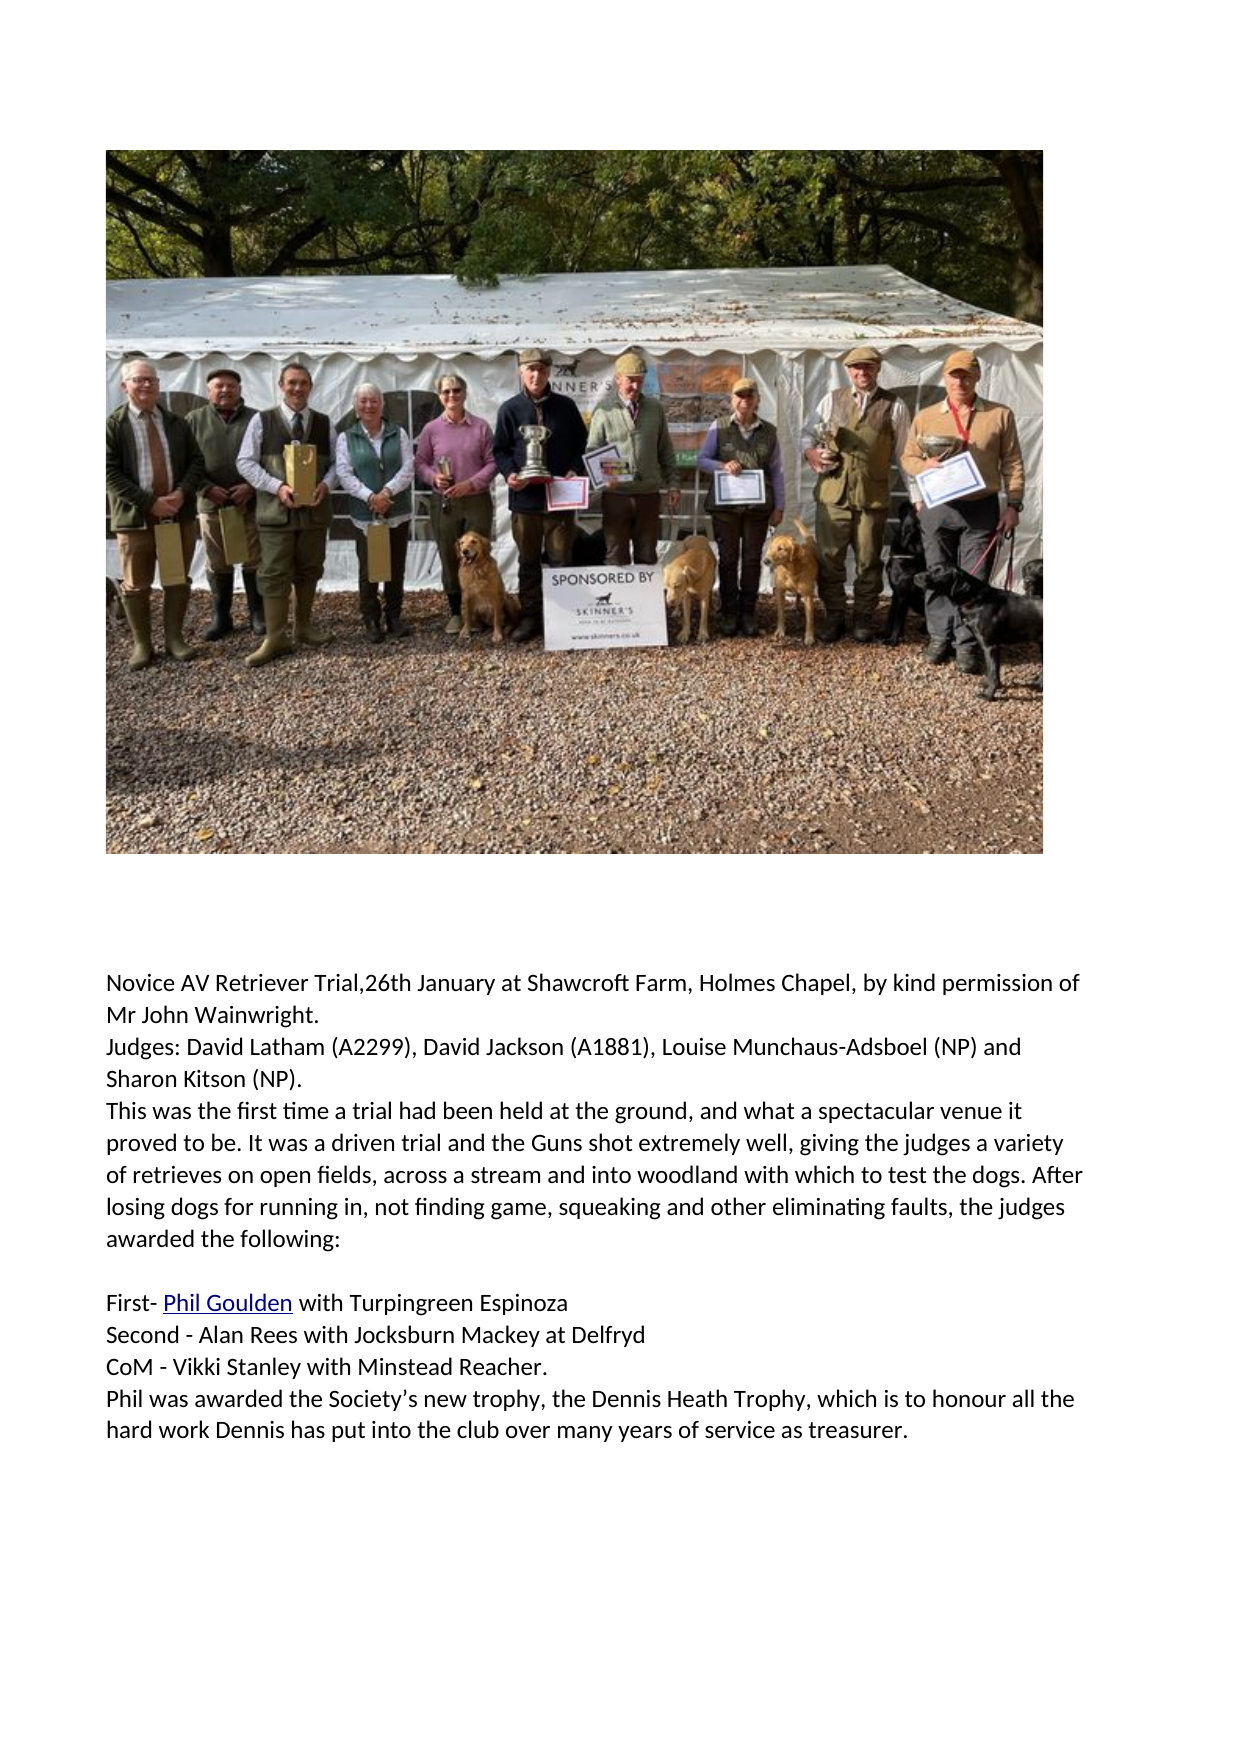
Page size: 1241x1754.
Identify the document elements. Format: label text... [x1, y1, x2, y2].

text Novice AV Retriever Trial,26th January at Shawcroft Farm, Holmes Chapel, by kind permission of Mr John Wainwright. [106, 967, 1090, 1029]
text First- Phil Goulden with Turpingreen Espinoza [106, 1287, 1090, 1317]
text CoM - Vikki Stanley with Minstead Reacher. [106, 1351, 1090, 1381]
text This was the first time a trial had been held at the ground, and what a spectacular venue it proved to be. It was a driven trial and the Guns shot extremely well, giving the judges a variety of retrieves on open fields, across a stream and into woodland with which to test the dogs. After losing dogs for running in, not finding game, squeaking and other eliminating faults, the judges awarded the following: [106, 1095, 1090, 1253]
text Judges: David Latham (A2299), David Jackson (A1881), Louise Munchaus-Adsboel (NP) and [106, 1031, 1090, 1061]
text Second - Alan Rees with Jocksburn Mackey at Delfryd [106, 1319, 1090, 1349]
text Sharon Kitson (NP). [106, 1063, 1090, 1093]
text Phil was awarded the Society’s new trophy, the Dennis Heath Trophy, which is to honour all the hard work Dennis has put into the club over many years of service as treasurer. [106, 1383, 1090, 1445]
